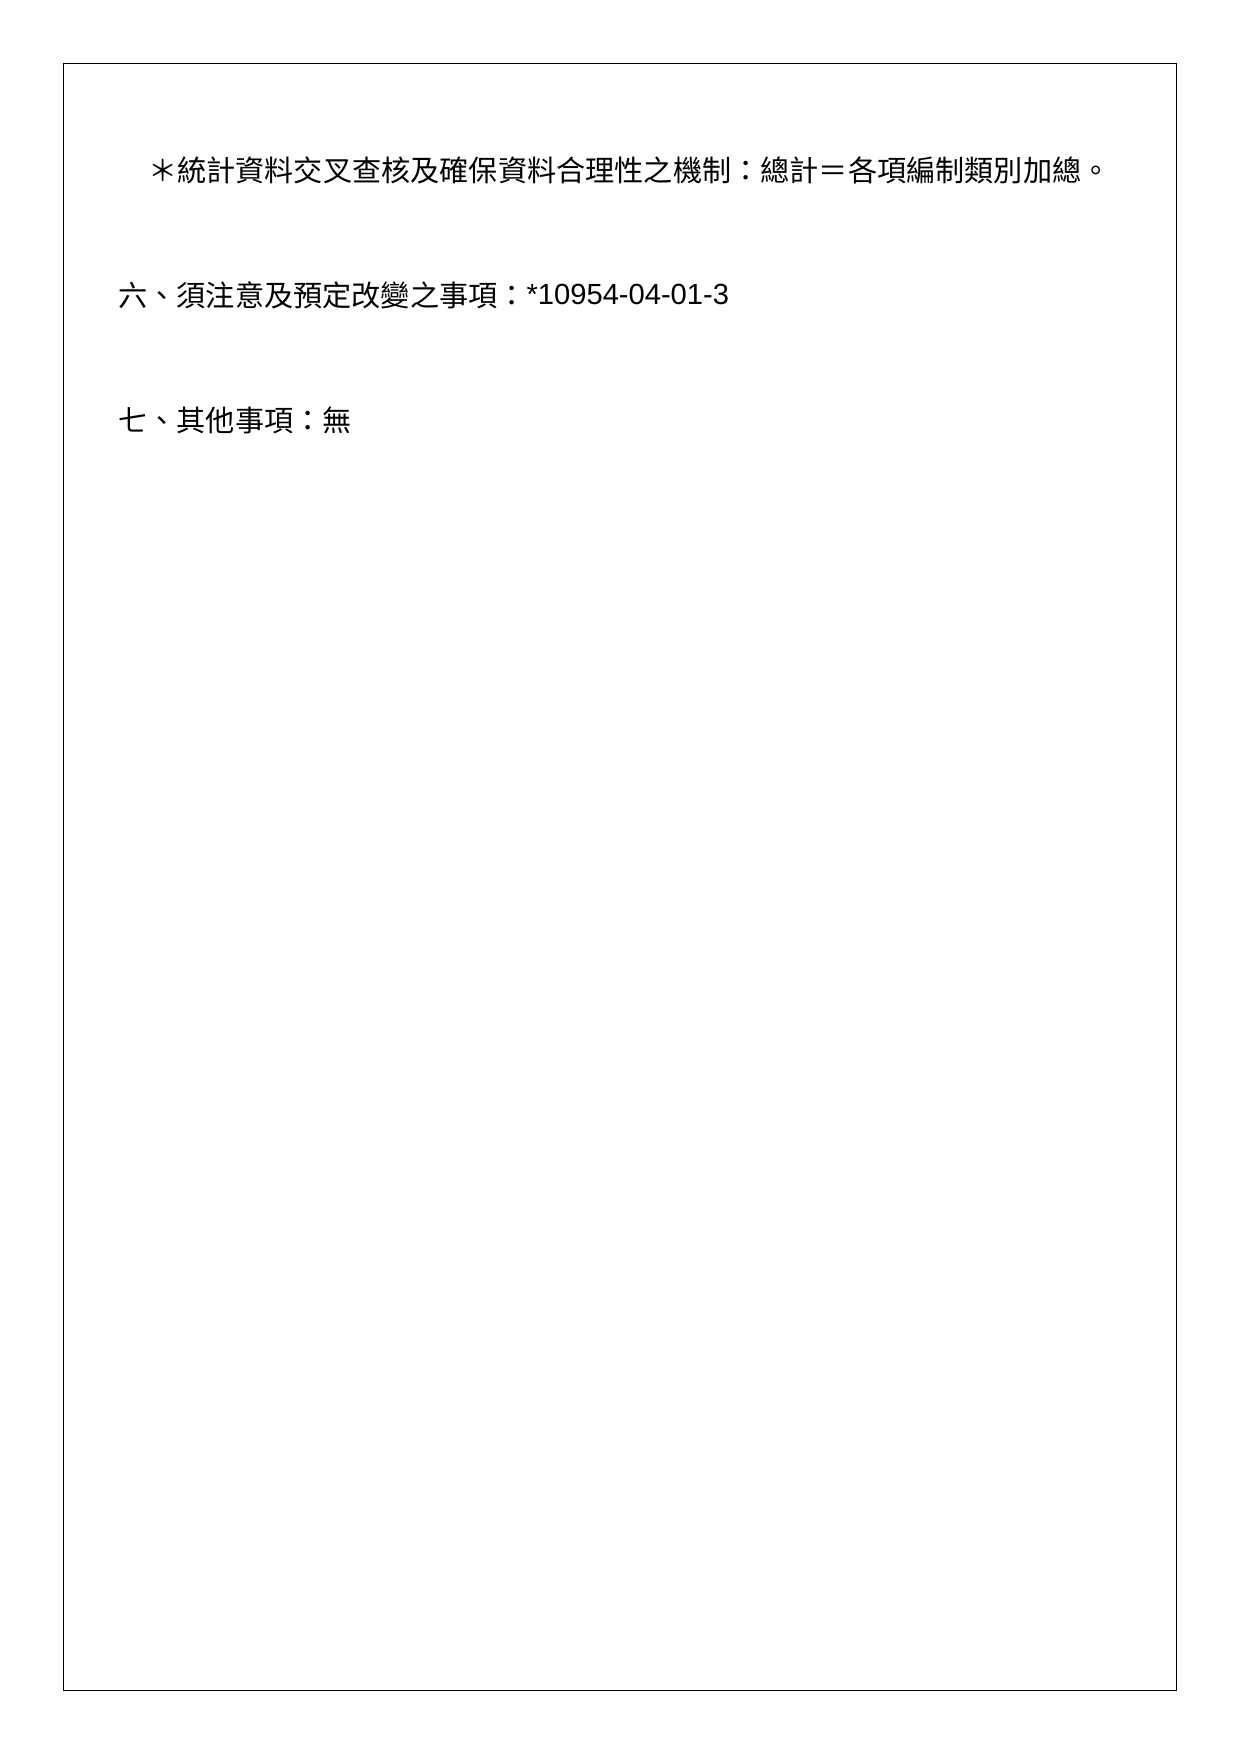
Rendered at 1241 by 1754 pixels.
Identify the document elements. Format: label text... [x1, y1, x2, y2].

text ＊統計資料交叉查核及確保資料合理性之機制：總計＝各項編制類別加總。 [148, 127, 1122, 189]
text 六、須注意及預定改變之事項：*10954-04-01-3 [118, 252, 1122, 314]
text 七、其他事項：無 [118, 377, 1122, 439]
